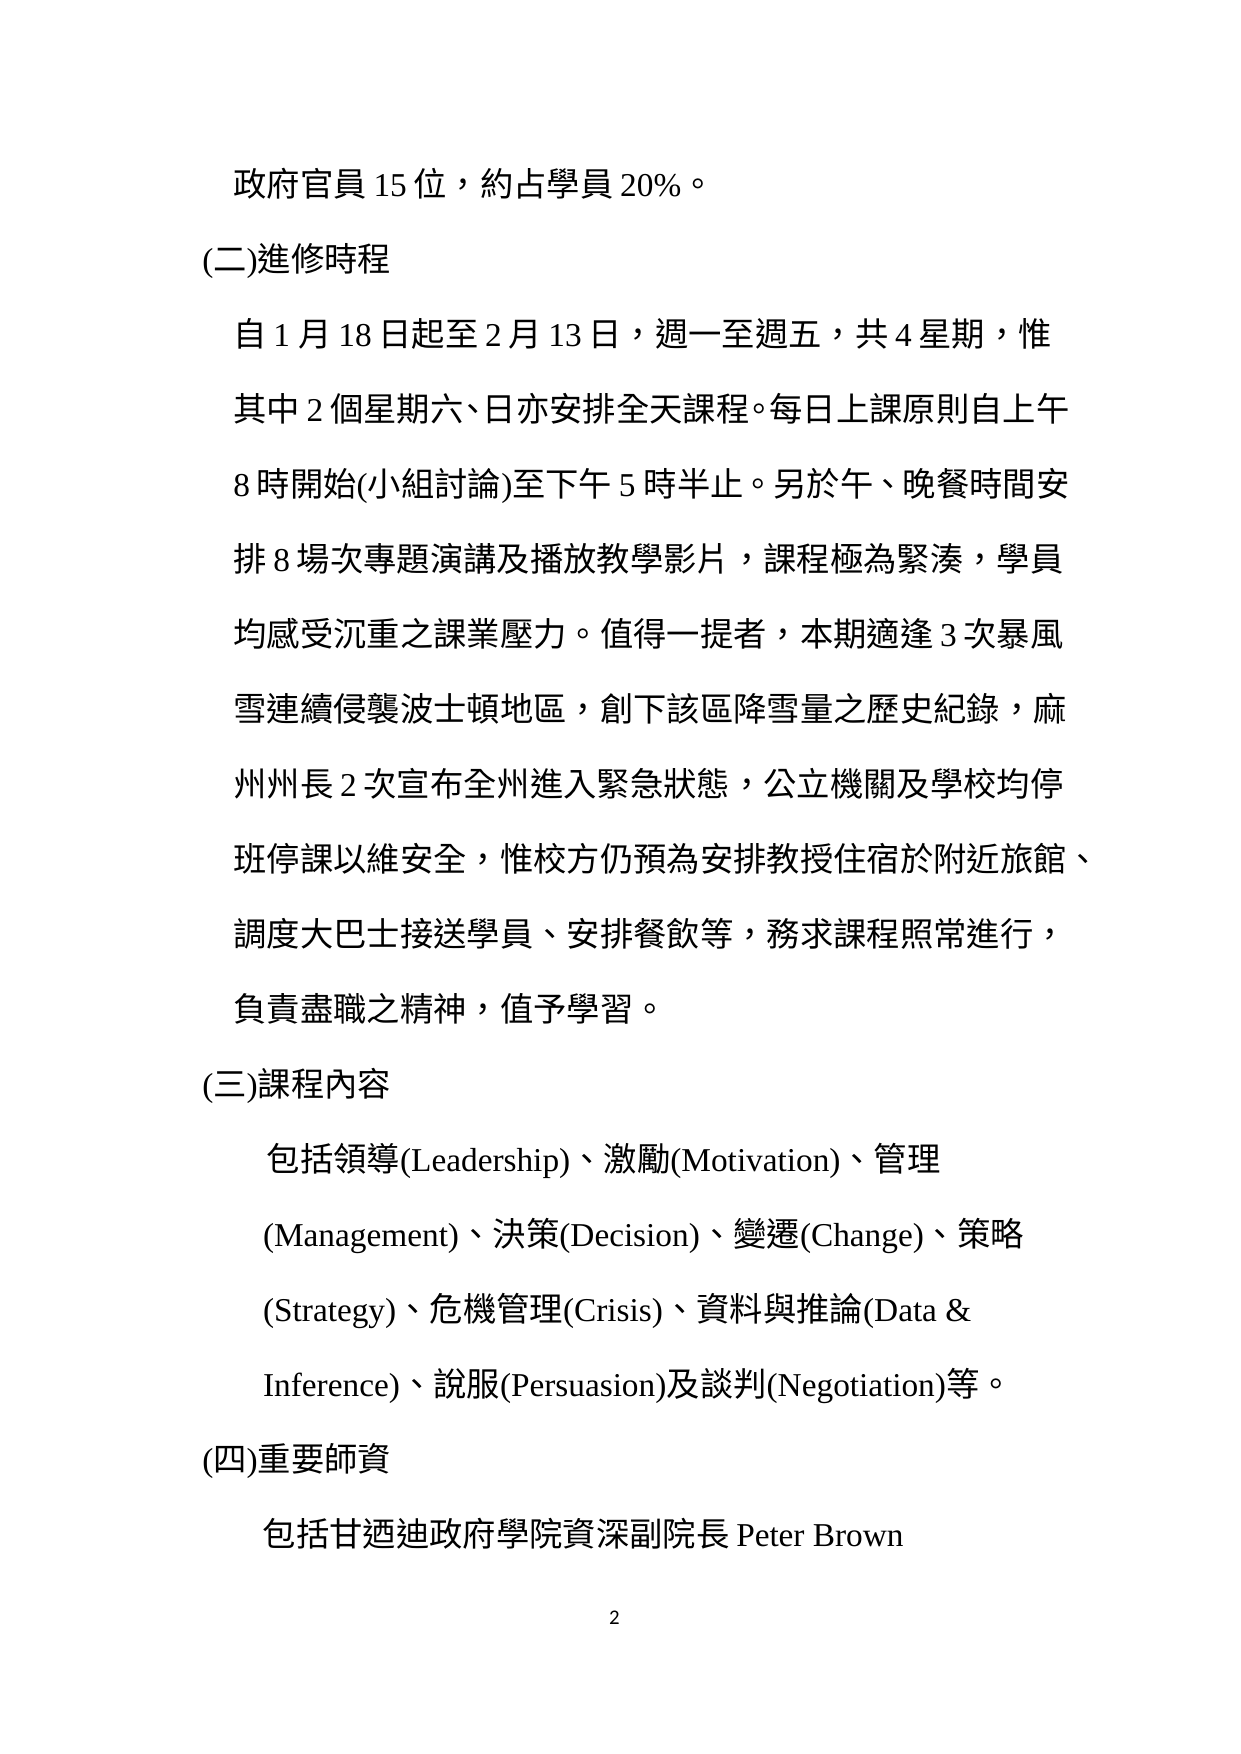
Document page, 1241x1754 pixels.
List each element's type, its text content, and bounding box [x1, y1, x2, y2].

text 包括領導(Leadership)、激勵(Motivation)、管理(Management)、決策(Decision)、變遷(Change)、策略(Strategy)、危機管理(Crisis)、資料與推論(Data & Inference)、說服(Persuasion)及談判(Negotiation)等。 [233, 1119, 1069, 1419]
text (四)重要師資 [202, 1419, 1069, 1494]
text (二)進修時程 [202, 219, 1069, 294]
text 包括甘迺迪政府學院資深副院長Peter Brown Zimmerman (曾任職美國國安會及聯邦參議院情報委員會)、Roger Porter 教授(歷任福特、雷根、布希總統之經濟及健保政策顧問)、Dan Fenn講座(92歲仍孜孜教學不倦，為該校傳奇人物，曾任甘迺迪總統助理), Jennifer Lerner教授(創立享譽國際之決策實驗室，心理學教授)、 Herman B. Dutch Leonard教授(商學院及甘迺迪學院，專長管理與創新)、Francesca Gino教授(商學院及法學院教授，專長為行為科學、決策偏見、談判)、Malcolm K. Sparrow教授 (危機預防與管理)及 Gary Orren(談判與說服)，均為國際重量級教授。本課程設計之特色在於將領導、決策與行為科學（心理、腦神經、商業管理及創新）結合，有別於傳統政府政策決策及管理模式。 [263, 1494, 1069, 1569]
text 自1 月18日起至2月13日，週一至週五，共4星期，惟其中2個星期六、日亦安排全天課程。每日上課原則自上午8時開始(小組討論)至下午5 時半止。另於午、晚餐時間安排8場次專題演講及播放教學影片，課程極為緊湊，學員均感受沉重之課業壓力。值得一提者，本期適逢3次暴風雪連續侵襲波士頓地區，創下該區降雪量之歷史紀錄，麻州州長2次宣布全州進入緊急狀態，公立機關及學校均停班停課以維安全，惟校方仍預為安排教授住宿於附近旅館、調度大巴士接送學員、安排餐飲等，務求課程照常進行，負責盡職之精神，值予學習。 [233, 294, 1069, 1044]
text (三)課程內容 [202, 1044, 1069, 1119]
text 政府官員15位，約占學員20%。 [233, 144, 1069, 219]
